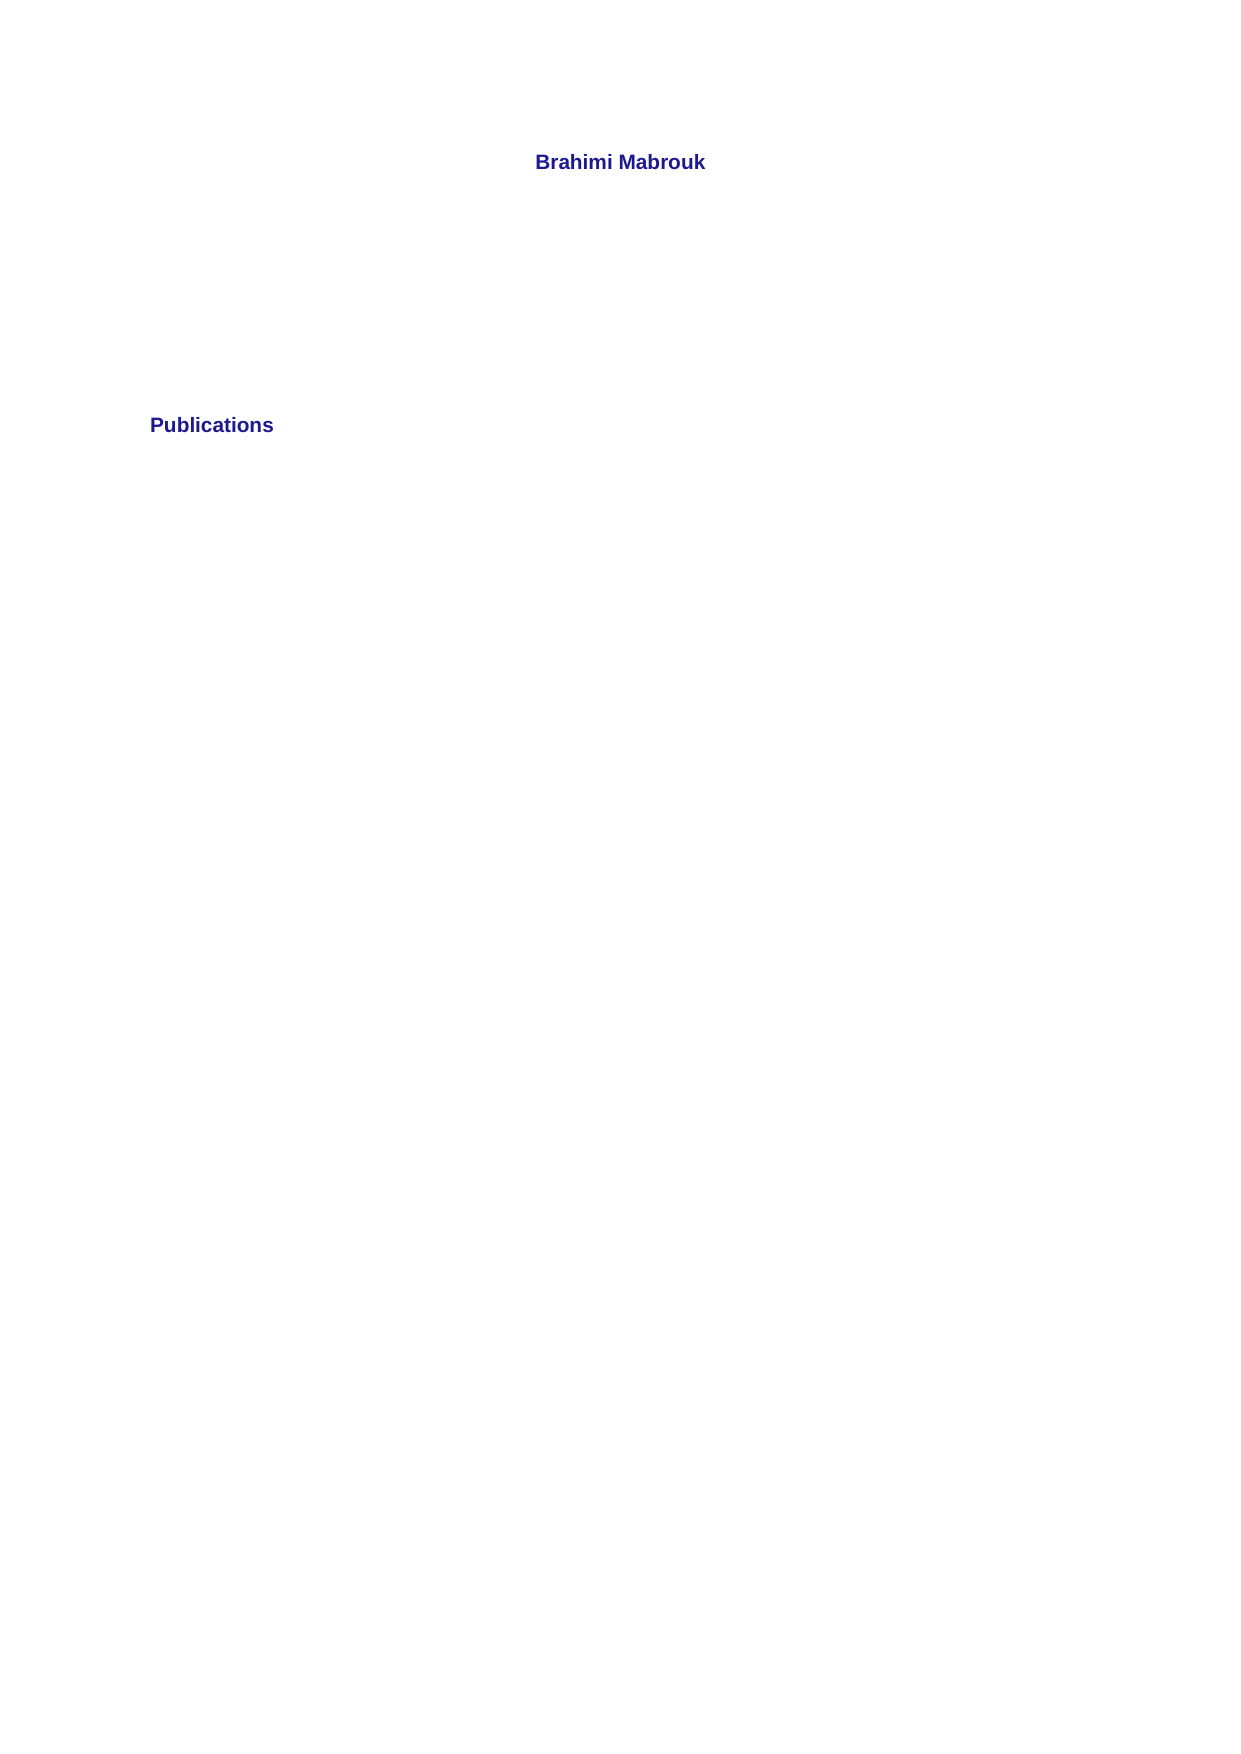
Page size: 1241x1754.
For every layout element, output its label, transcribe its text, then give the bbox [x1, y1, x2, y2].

subtitle Brahimi Mabrouk [150, 150, 1090, 174]
subtitle Publications [150, 412, 1090, 436]
